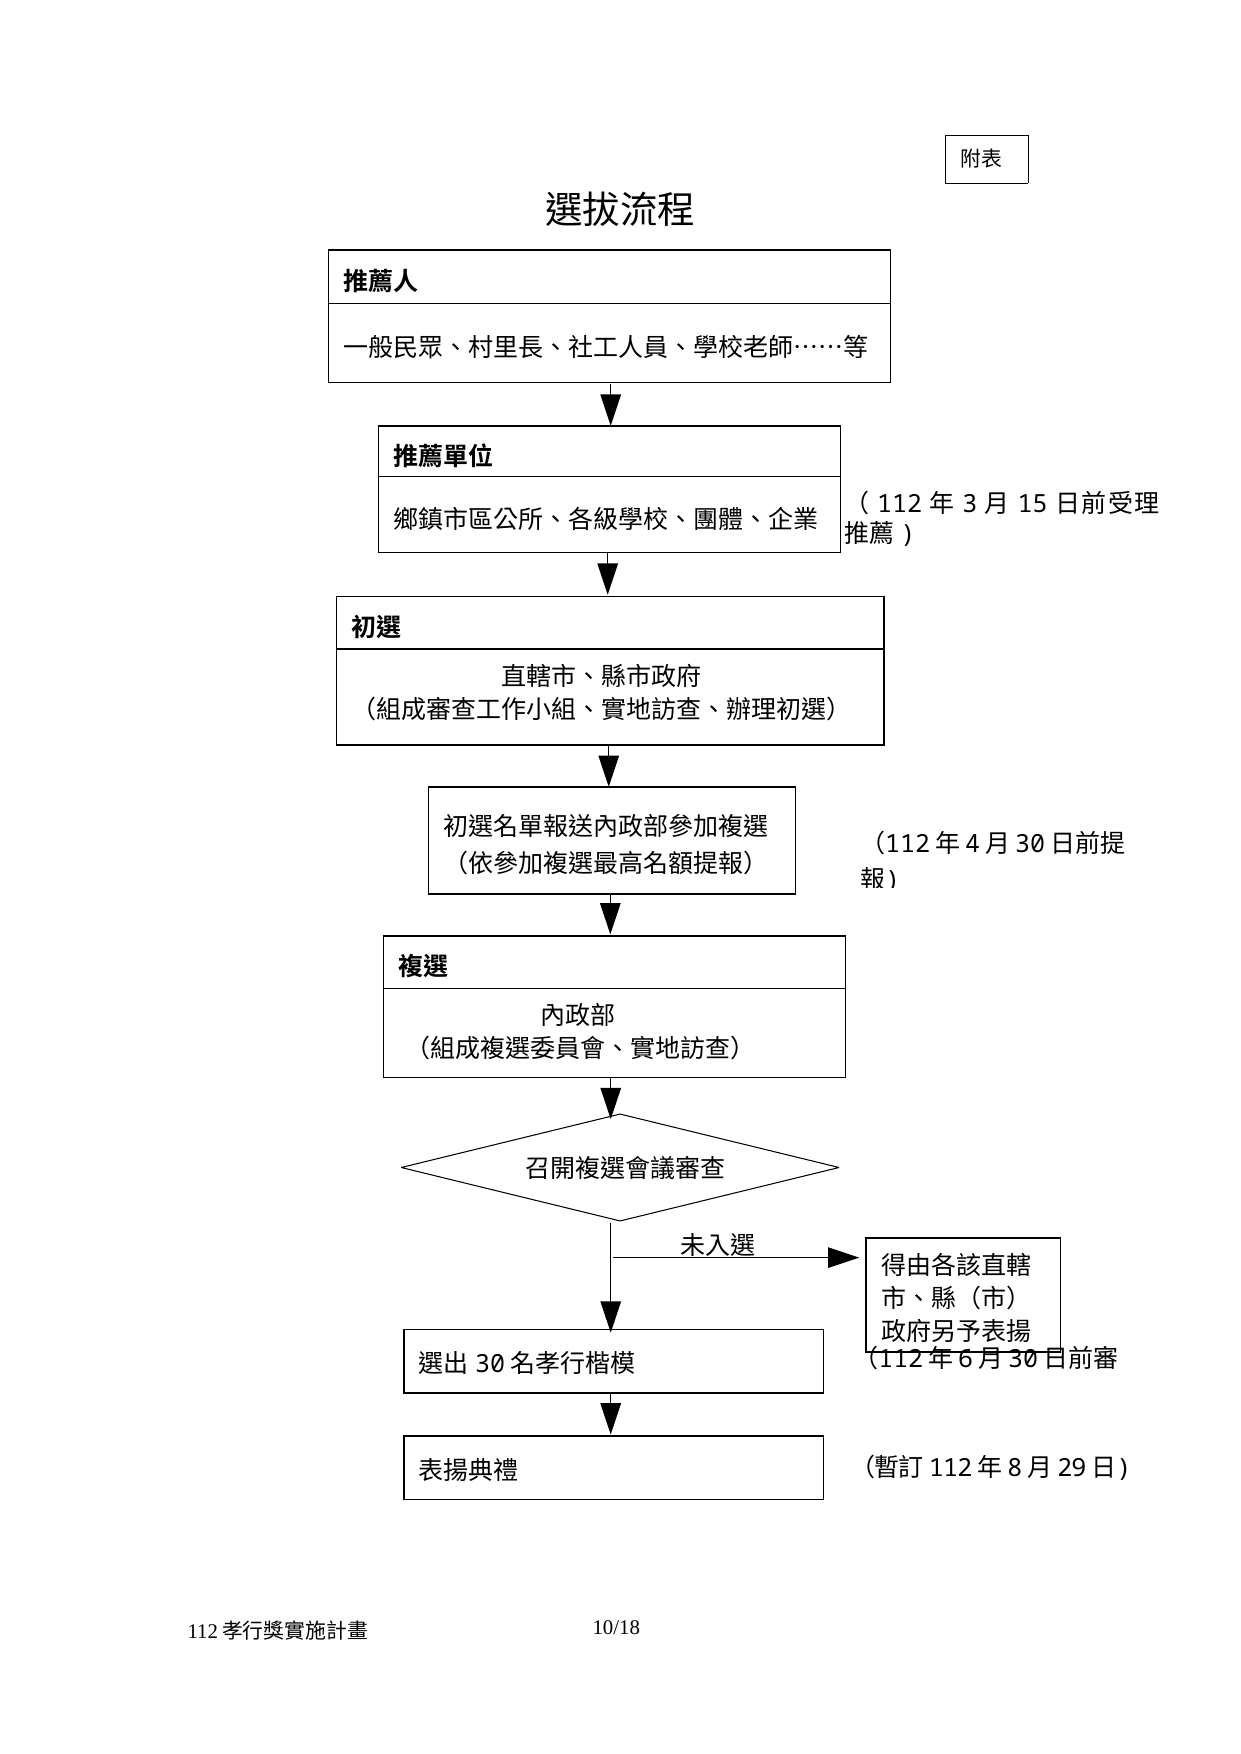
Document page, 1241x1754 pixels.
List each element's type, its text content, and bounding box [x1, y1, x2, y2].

text 選拔流程 [187, 190, 1053, 231]
text 選拔流程 [946, 136, 1028, 183]
text 附表1 [960, 142, 1013, 175]
text （112年6月30日前審定) [867, 1338, 1060, 1351]
text （112年6月30日前審定) [853, 1338, 1144, 1376]
text （暫訂112年8月29日) [850, 1447, 1207, 1479]
text （112年4月30日前提報) [860, 823, 1163, 887]
